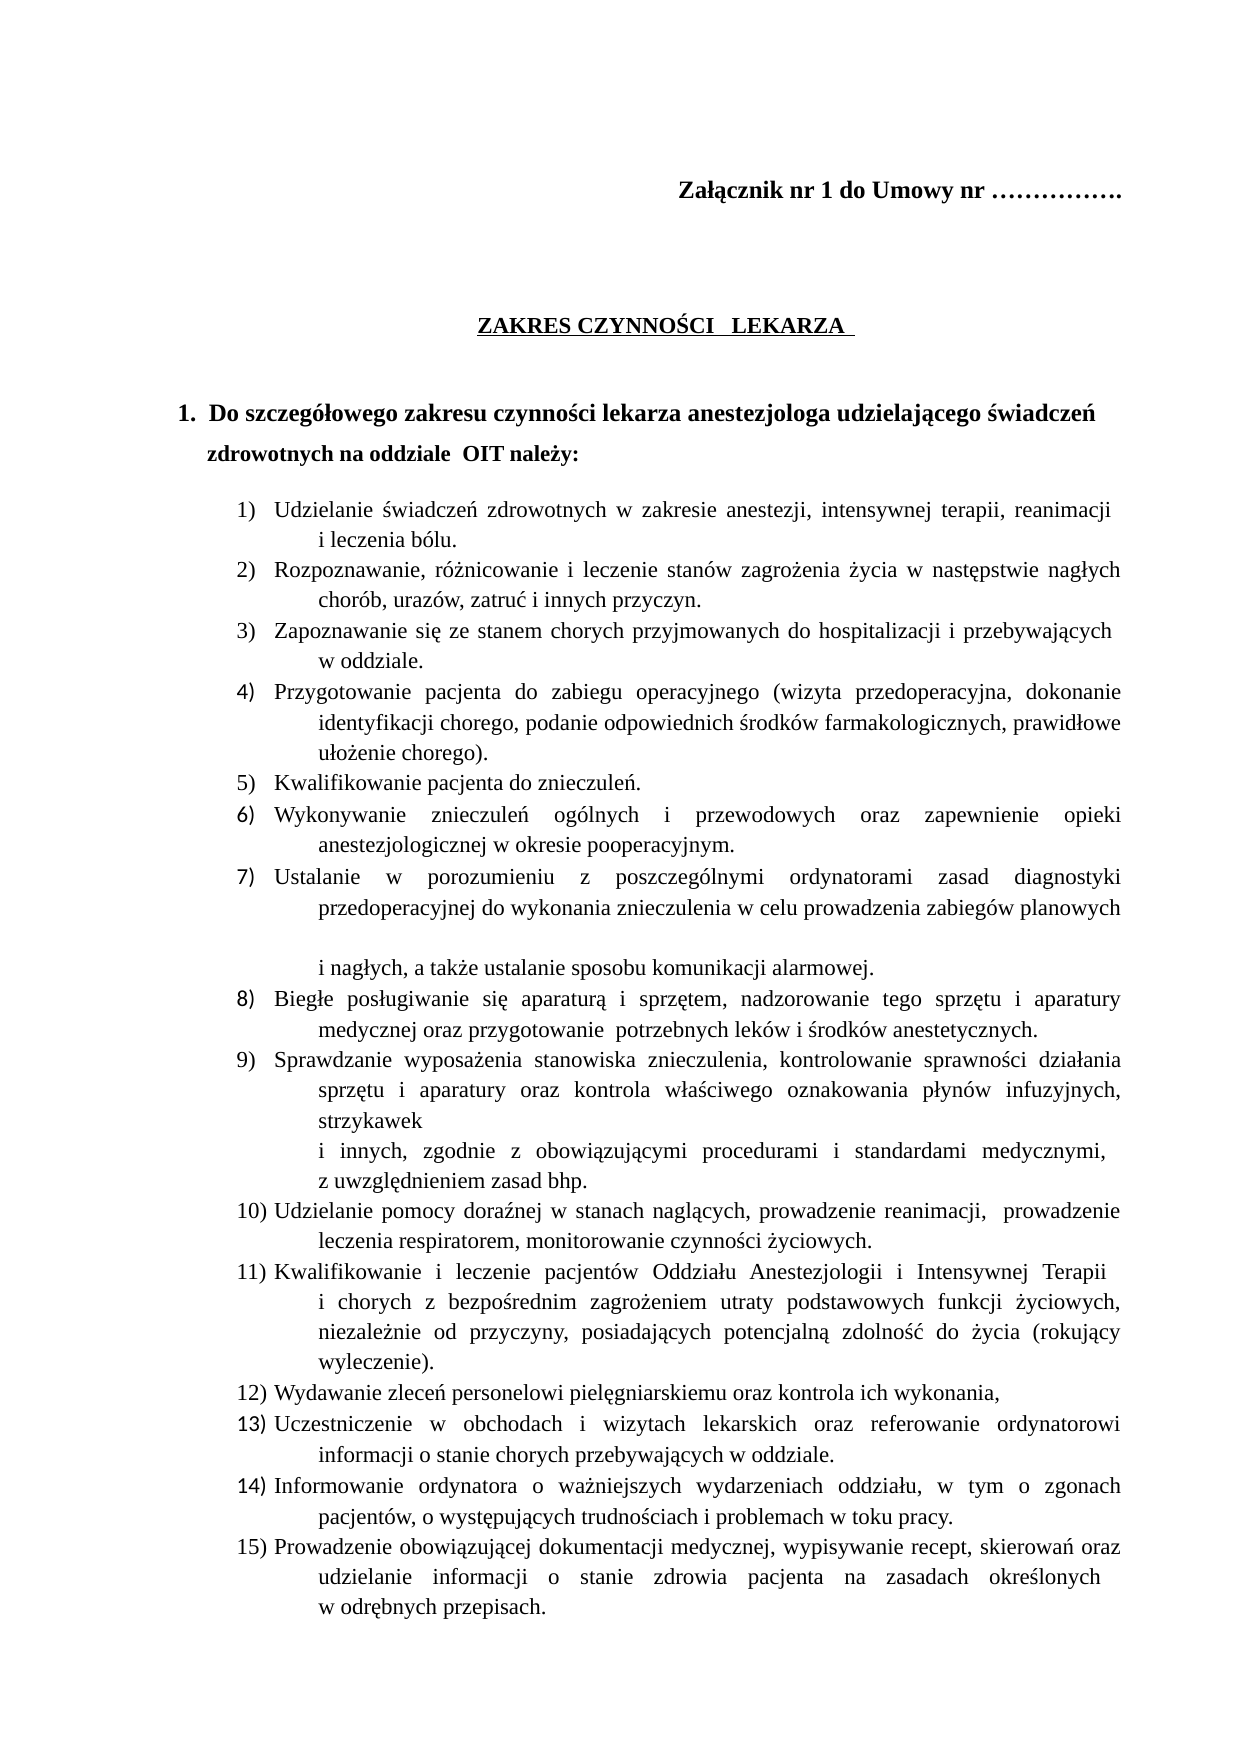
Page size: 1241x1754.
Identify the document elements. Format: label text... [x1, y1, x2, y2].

list Ustalanie w porozumieniu z poszczególnymi ordynatorami zasad diagnostyki przedoperacyjnej do wykonania znieczulenia w celu prowadzenia zabiegów planowych i nagłych, a także ustalanie sposobu komunikacji alarmowej. [236, 862, 1122, 980]
list Prowadzenie obowiązującej dokumentacji medycznej, wypisywanie recept, skierowań oraz udzielanie informacji o stanie zdrowia pacjenta na zasadach określonych w odrębnych przepisach. [236, 1533, 1122, 1620]
list Kwalifikowanie i leczenie pacjentów Oddziału Anestezjologii i Intensywnej Terapii i chorych z bezpośrednim zagrożeniem utraty podstawowych funkcji życiowych, niezależnie od przyczyny, posiadających potencjalną zdolność do życia (rokujący wyleczenie). [236, 1258, 1122, 1375]
list Zapoznawanie się ze stanem chorych przyjmowanych do hospitalizacji i przebywających w oddziale. [236, 617, 1122, 673]
list Sprawdzanie wyposażenia stanowiska znieczulenia, kontrolowanie sprawności działania sprzętu i aparatury oraz kontrola właściwego oznakowania płynów infuzyjnych, strzykawek i innych, zgodnie z obowiązującymi procedurami i standardami medycznymi, z uwzględnieniem zasad bhp. [236, 1046, 1122, 1193]
list Informowanie ordynatora o ważniejszych wydarzeniach oddziału, w tym o zgonach pacjentów, o występujących trudnościach i problemach w toku pracy. [236, 1471, 1122, 1529]
list Wydawanie zleceń personelowi pielęgniarskiemu oraz kontrola ich wykonania, [236, 1379, 1122, 1405]
list Załącznik nr 1 do Umowy nr ……………. [210, 176, 1122, 204]
list Przygotowanie pacjenta do zabiegu operacyjnego (wizyta przedoperacyjna, dokonanie identyfikacji chorego, podanie odpowiednich środków farmakologicznych, prawidłowe ułożenie chorego). [236, 677, 1122, 766]
list Wykonywanie znieczuleń ogólnych i przewodowych oraz zapewnienie opieki anestezjologicznej w okresie pooperacyjnym. [236, 800, 1122, 858]
list ZAKRES CZYNNOŚCI LEKARZA [210, 312, 1122, 338]
list Uczestniczenie w obchodach i wizytach lekarskich oraz referowanie ordynatorowi informacji o stanie chorych przebywających w oddziale. [236, 1409, 1122, 1467]
list Biegłe posługiwanie się aparaturą i sprzętem, nadzorowanie tego sprzętu i aparatury medycznej oraz przygotowanie potrzebnych leków i środków anestetycznych. [236, 984, 1122, 1042]
text 1. Do szczegółowego zakresu czynności lekarza anestezjologa udzielającego świadczeń zdrowotnych na oddziale OIT należy: [177, 398, 1122, 466]
list Kwalifikowanie pacjenta do znieczuleń. [236, 769, 1122, 796]
list Udzielanie pomocy doraźnej w stanach naglących, prowadzenie reanimacji, prowadzenie leczenia respiratorem, monitorowanie czynności życiowych. [236, 1197, 1122, 1254]
list Udzielanie świadczeń zdrowotnych w zakresie anestezji, intensywnej terapii, reanimacji i leczenia bólu. [236, 496, 1122, 552]
list Rozpoznawanie, różnicowanie i leczenie stanów zagrożenia życia w następstwie nagłych chorób, urazów, zatruć i innych przyczyn. [236, 556, 1122, 613]
